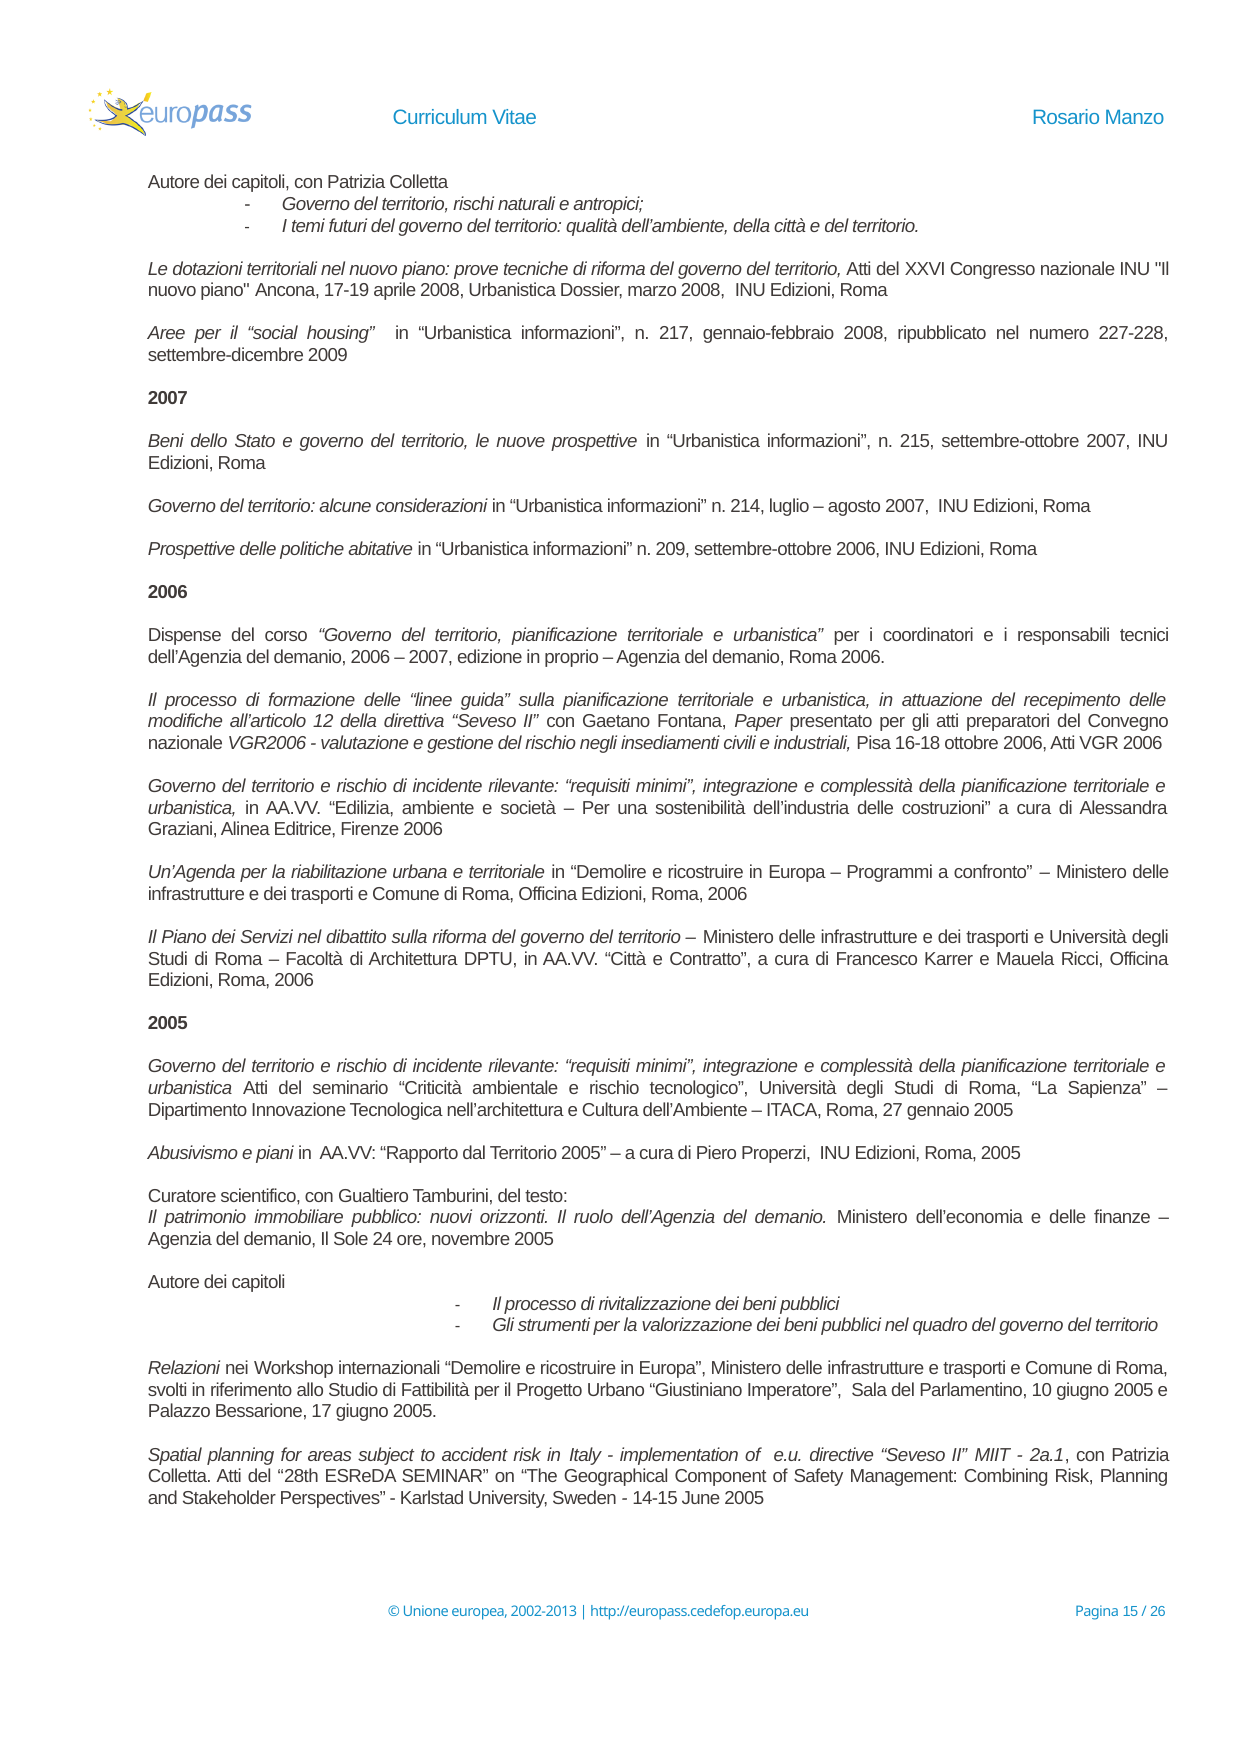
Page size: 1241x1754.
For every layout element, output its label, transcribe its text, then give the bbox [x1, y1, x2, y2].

text Governo del territorio: alcune considerazioni in “Urbanistica informazioni” n. 214, luglio – agosto 2007, INU Edizioni, Roma [148, 495, 1169, 516]
text Il Piano dei Servizi nel dibattito sulla riforma del governo del territorio – Ministero delle infrastrutture e dei trasporti e Università degli Studi di Roma – Facoltà di Architettura DPTU, in AA.VV. “Città e Contratto”, a cura di Francesco Karrer e Mauela Ricci, Officina Edizioni, Roma, 2006 [148, 926, 1169, 991]
text 2006 [148, 581, 1169, 602]
text Il processo di formazione delle “linee guida” sulla pianificazione territoriale e urbanistica, in attuazione del recepimento delle modifiche all’articolo 12 della direttiva “Seveso II” con Gaetano Fontana, Paper presentato per gli atti preparatori del Convegno nazionale VGR2006 - valutazione e gestione del rischio negli insediamenti civili e industriali, Pisa 16-18 ottobre 2006, Atti VGR 2006 [148, 689, 1169, 753]
text Le dotazioni territoriali nel nuovo piano: prove tecniche di riforma del governo del territorio, Atti del XXVI Congresso nazionale INU "Il nuovo piano" Ancona, 17-19 aprile 2008, Urbanistica Dossier, marzo 2008, INU Edizioni, Roma [148, 257, 1169, 301]
text Curatore scientifico, con Gualtiero Tamburini, del testo: [148, 1185, 1169, 1206]
text Beni dello Stato e governo del territorio, le nuove prospettive in “Urbanistica informazioni”, n. 215, settembre-ottobre 2007, INU Edizioni, Roma [148, 430, 1169, 473]
text Prospettive delle politiche abitative in “Urbanistica informazioni” n. 209, settembre-ottobre 2006, INU Edizioni, Roma [148, 538, 1169, 559]
text Aree per il “social housing” in “Urbanistica informazioni”, n. 217, gennaio-febbraio 2008, ripubblicato nel numero 227-228, settembre-dicembre 2009 [148, 322, 1169, 365]
text Governo del territorio e rischio di incidente rilevante: “requisiti minimi”, integrazione e complessità della pianificazione territoriale e urbanistica Atti del seminario “Criticità ambientale e rischio tecnologico”, Università degli Studi di Roma, “La Sapienza” – Dipartimento Innovazione Tecnologica nell’architettura e Cultura dell’Ambiente – ITACA, Roma, 27 gennaio 2005 [148, 1055, 1169, 1120]
list Il processo di rivitalizzazione dei beni pubblici [454, 1292, 1169, 1314]
text Relazioni nei Workshop internazionali “Demolire e ricostruire in Europa”, Ministero delle infrastrutture e trasporti e Comune di Roma, svolti in riferimento allo Studio di Fattibilità per il Progetto Urbano “Giustiniano Imperatore”, Sala del Parlamentino, 10 giugno 2005 e Palazzo Bessarione, 17 giugno 2005. [148, 1357, 1169, 1422]
text Un’Agenda per la riabilitazione urbana e territoriale in “Demolire e ricostruire in Europa – Programmi a confronto” – Ministero delle infrastrutture e dei trasporti e Comune di Roma, Officina Edizioni, Roma, 2006 [148, 861, 1169, 904]
text Abusivismo e piani in AA.VV: “Rapporto dal Territorio 2005” – a cura di Piero Properzi, INU Edizioni, Roma, 2005 [148, 1142, 1169, 1163]
text Governo del territorio e rischio di incidente rilevante: “requisiti minimi”, integrazione e complessità della pianificazione territoriale e urbanistica, in AA.VV. “Edilizia, ambiente e società – Per una sostenibilità dell’industria delle costruzioni” a cura di Alessandra Graziani, Alinea Editrice, Firenze 2006 [148, 775, 1169, 840]
list Governo del territorio, rischi naturali e antropici; [244, 193, 1169, 214]
text Spatial planning for areas subject to accident risk in Italy - implementation of e.u. directive “Seveso II” MIIT - 2a.1, con Patrizia Colletta. Atti del “28th ESReDA SEMINAR” on “The Geographical Component of Safety Management: Combining Risk, Planning and Stakeholder Perspectives” - Karlstad University, Sweden - 14-15 June 2005 [148, 1443, 1169, 1508]
list Gli strumenti per la valorizzazione dei beni pubblici nel quadro del governo del territorio [454, 1314, 1169, 1336]
text 2005 [148, 1012, 1169, 1034]
text Autore dei capitoli, con Patrizia Colletta [148, 171, 1169, 193]
text Dispense del corso “Governo del territorio, pianificazione territoriale e urbanistica” per i coordinatori e i responsabili tecnici dell’Agenzia del demanio, 2006 – 2007, edizione in proprio – Agenzia del demanio, Roma 2006. [148, 624, 1169, 667]
text Autore dei capitoli [148, 1271, 1169, 1292]
text 2007 [148, 387, 1169, 408]
text Il patrimonio immobiliare pubblico: nuovi orizzonti. Il ruolo dell’Agenzia del demanio. Ministero dell’economia e delle finanze – Agenzia del demanio, Il Sole 24 ore, novembre 2005 [148, 1206, 1169, 1249]
list I temi futuri del governo del territorio: qualità dell’ambiente, della città e del territorio. [244, 214, 1169, 236]
